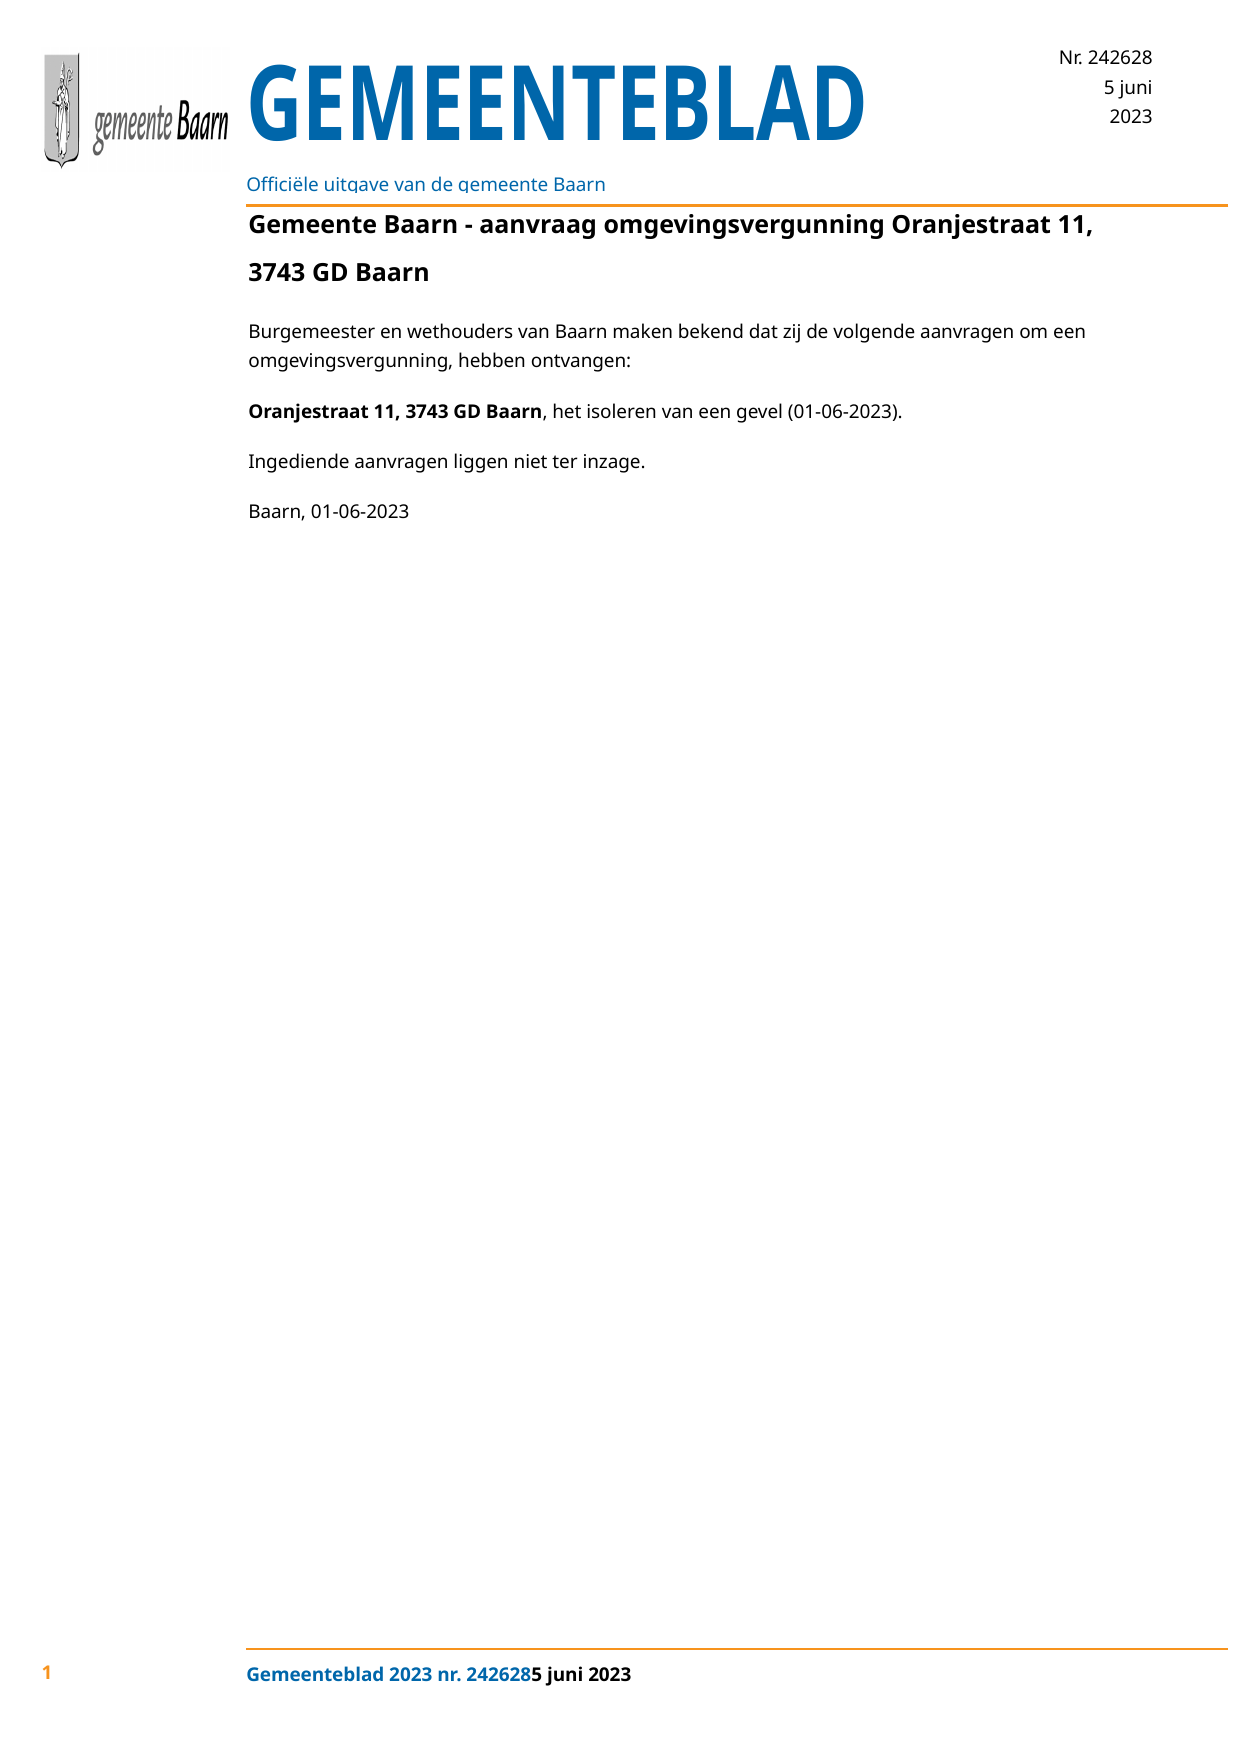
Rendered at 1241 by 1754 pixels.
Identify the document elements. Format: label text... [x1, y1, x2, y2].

text Burgemeester en wethouders van Baarn maken bekend dat zij de volgende aanvragen om een omgevingsvergunning, hebben ontvangen: [248, 318, 1152, 373]
text Baarn, 01-06-2023 [248, 499, 1152, 524]
text Ingediende aanvragen liggen niet ter inzage. [248, 448, 1152, 474]
picture [41, 47, 231, 172]
text Oranjestraat 11, 3743 GD Baarn, het isoleren van een gevel (01-06-2023). [248, 398, 1152, 424]
text Gemeente Baarn - aanvraag omgevingsvergunning Oranjestraat 11, 3743 GD Baarn [248, 207, 1152, 288]
